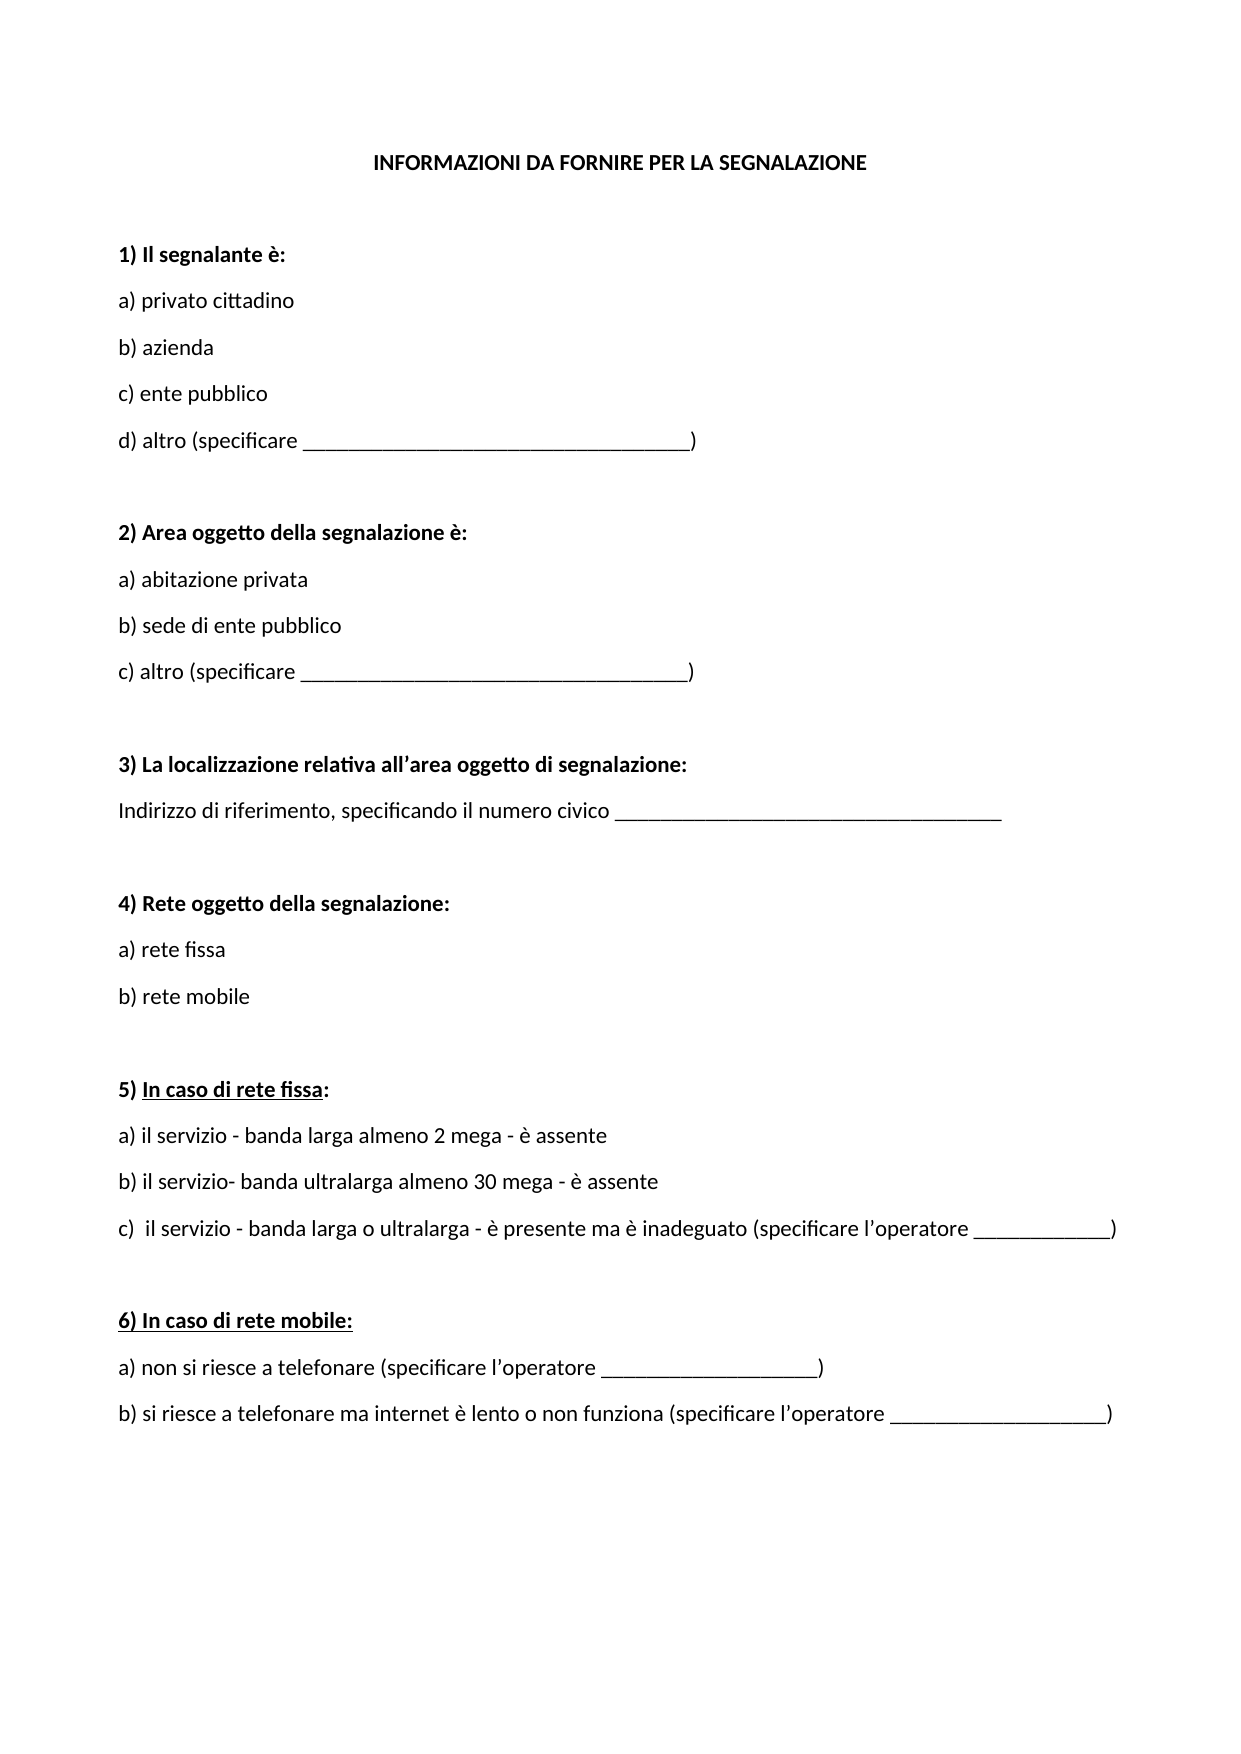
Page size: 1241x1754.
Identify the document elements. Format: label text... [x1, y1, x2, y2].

text a) privato cittadino [118, 287, 1122, 315]
text 4) Rete oggetto della segnalazione: [118, 889, 1122, 917]
text 2) Area oggetto della segnalazione è: [118, 518, 1122, 546]
text a) il servizio - banda larga almeno 2 mega - è assente [118, 1121, 1122, 1149]
text a) rete fissa [118, 936, 1122, 964]
text a) abitazione privata [118, 565, 1122, 593]
text b) rete mobile [118, 982, 1122, 1010]
text c) altro (specificare __________________________________) [118, 657, 1122, 686]
text Indirizzo di riferimento, specificando il numero civico __________________________________ [118, 797, 1122, 824]
text c) il servizio - banda larga o ultralarga - è presente ma è inadeguato (specificare l’operatore ____________) [118, 1214, 1122, 1242]
text 6) In caso di rete mobile: [118, 1306, 1122, 1334]
text 5) In caso di rete fissa: [118, 1075, 1122, 1103]
text c) ente pubblico [118, 379, 1122, 407]
text 1) Il segnalante è: [118, 240, 1122, 268]
text a) non si riesce a telefonare (specificare l’operatore ___________________) [118, 1353, 1122, 1381]
text 3) La localizzazione relativa all’area oggetto di segnalazione: [118, 750, 1122, 778]
text b) si riesce a telefonare ma internet è lento o non funziona (specificare l’operatore ___________________) [118, 1399, 1122, 1427]
text b) sede di ente pubblico [118, 611, 1122, 639]
text b) azienda [118, 333, 1122, 361]
text b) il servizio- banda ultralarga almeno 30 mega - è assente [118, 1167, 1122, 1195]
text d) altro (specificare __________________________________) [118, 426, 1122, 454]
text INFORMAZIONI DA FORNIRE PER LA SEGNALAZIONE [118, 148, 1122, 176]
